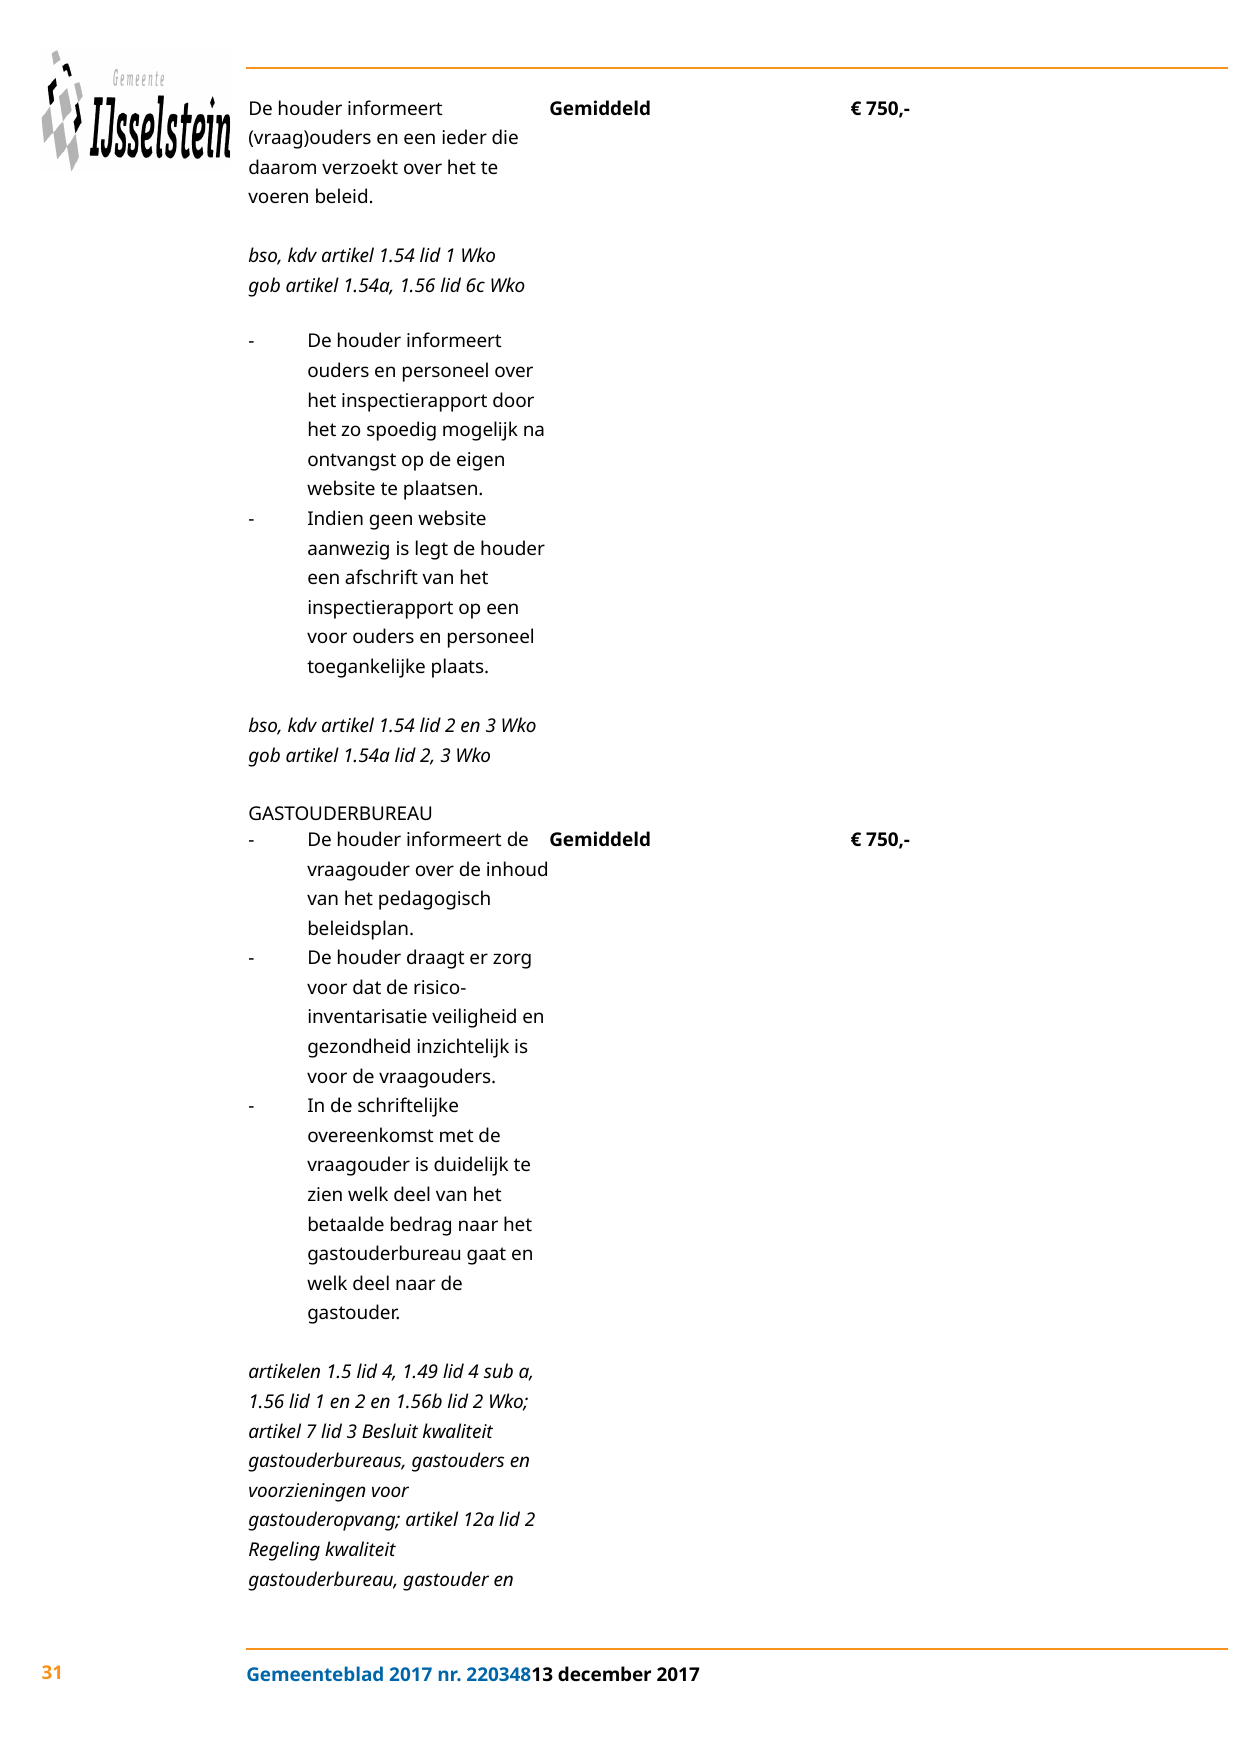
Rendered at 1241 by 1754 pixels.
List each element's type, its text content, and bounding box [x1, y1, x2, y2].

picture [41, 47, 231, 172]
table_cell € 750,- [850, 826, 1152, 1591]
table_cell Gemiddeld [549, 826, 850, 1591]
table_cell € 750,- [850, 95, 1152, 328]
table_cell De houder informeert (vraag)ouders en een ieder die daarom verzoekt over het te voeren beleid. bso, kdv artikel 1.54 lid 1 Wko gob artikel 1.54a, 1.56 lid 6c Wko [248, 95, 549, 328]
table_cell De houder informeert de vraagouder over de inhoud van het pedagogisch beleidsplan. De houder draagt er zorg voor dat de risico-inventarisatie veiligheid en gezondheid inzichtelijk is voor de vraagouders. In de schriftelijke overeenkomst met de vraagouder is duidelijk te zien welk deel van het betaalde bedrag naar het gastouderbureau gaat en welk deel naar de gastouder. artikelen 1.5 lid 4, 1.49 lid 4 sub a, 1.56 lid 1 en 2 en 1.56b lid 2 Wko; artikel 7 lid 3 Besluit kwaliteit gastouderbureaus, gastouders en voorzieningen voor gastouderopvang; artikel 12a lid 2 Regeling kwaliteit gastouderbureau, gastouder en [248, 826, 549, 1591]
table_cell Gemiddeld [549, 95, 850, 328]
table_header GASTOUDERBUREAU [248, 800, 549, 826]
table_cell De houder informeert ouders en personeel over het inspectierapport door het zo spoedig mogelijk na ontvangst op de eigen website te plaatsen. Indien geen website aanwezig is legt de houder een afschrift van het inspectierapport op een voor ouders en personeel toegankelijke plaats. bso, kdv artikel 1.54 lid 2 en 3 Wko gob artikel 1.54a lid 2, 3 Wko [248, 328, 549, 767]
